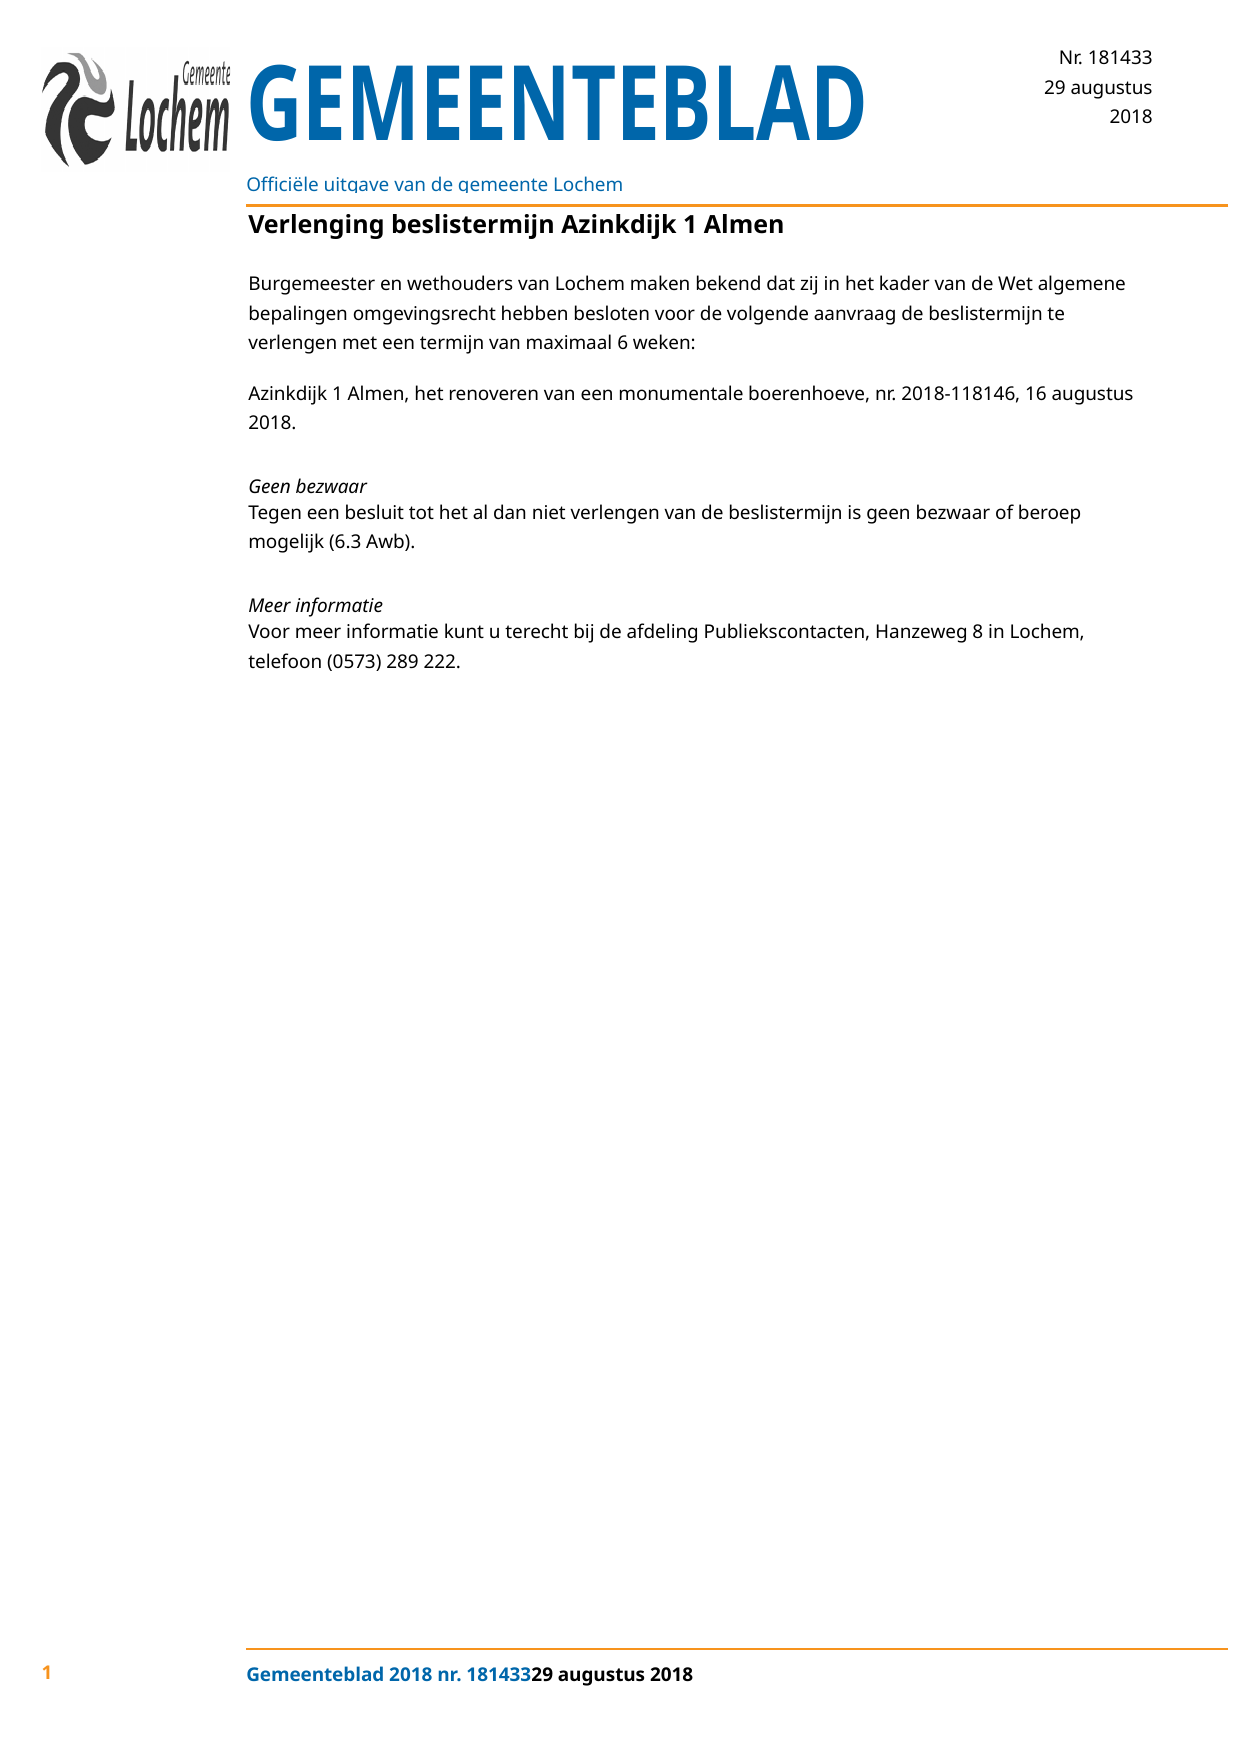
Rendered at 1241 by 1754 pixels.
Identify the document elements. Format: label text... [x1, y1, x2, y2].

text Voor meer informatie kunt u terecht bij de afdeling Publiekscontacten, Hanzeweg 8 in Lochem, telefoon (0573) 289 222. [248, 618, 1152, 674]
text Burgemeester en wethouders van Lochem maken bekend dat zij in het kader van de Wet algemene bepalingen omgevingsrecht hebben besloten voor de volgende aanvraag de beslistermijn te verlengen met een termijn van maximaal 6 weken: [248, 270, 1152, 355]
text Geen bezwaar [248, 473, 1152, 499]
text Azinkdijk 1 Almen, het renoveren van een monumentale boerenhoeve, nr. 2018-118146, 16 augustus 2018. [248, 380, 1152, 435]
text Tegen een besluit tot het al dan niet verlengen van de beslistermijn is geen bezwaar of beroep mogelijk (6.3 Awb). [248, 499, 1152, 554]
text Verlenging beslistermijn Azinkdijk 1 Almen [248, 207, 1152, 241]
text Meer informatie [248, 593, 1152, 618]
picture [41, 47, 231, 172]
